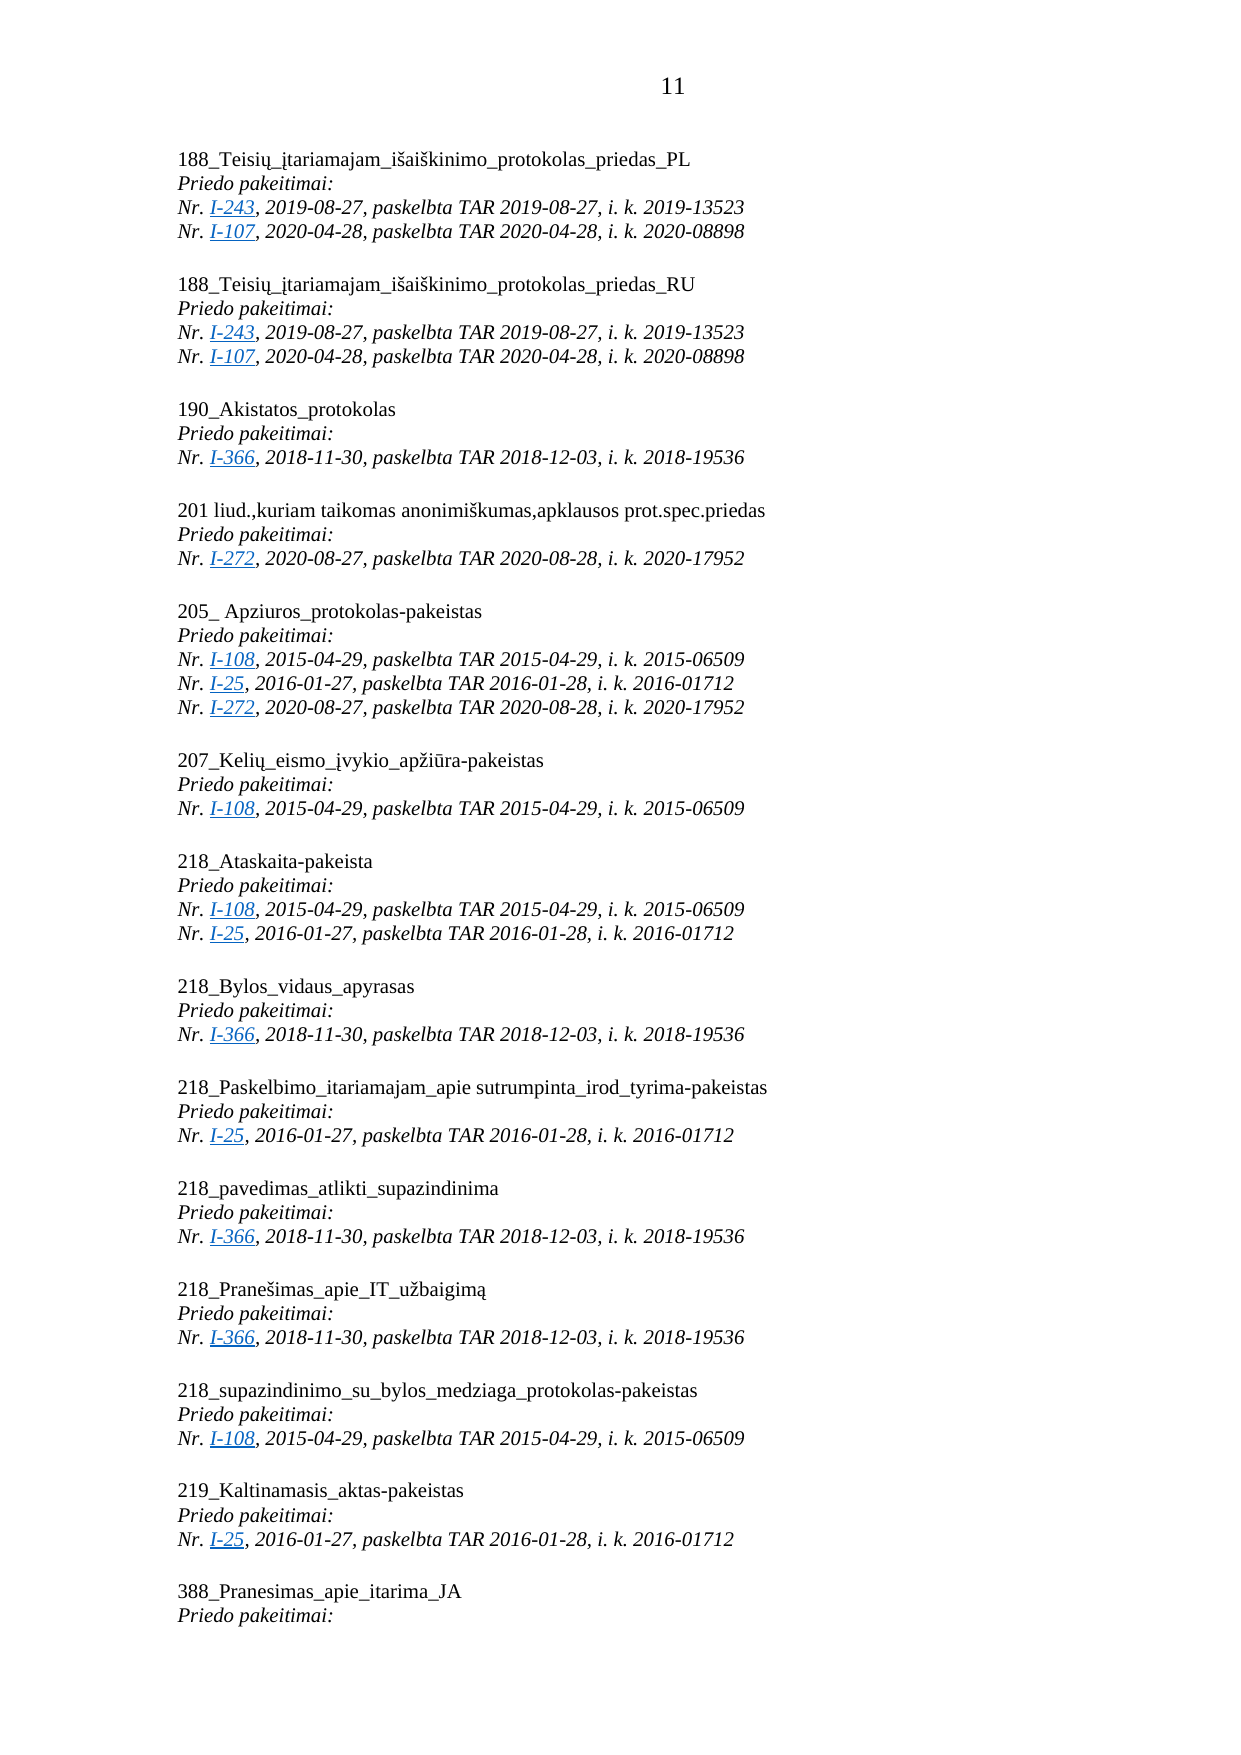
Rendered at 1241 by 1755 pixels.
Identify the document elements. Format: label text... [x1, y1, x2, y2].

text Priedo pakeitimai: [177, 1603, 1169, 1627]
text 190_Akistatos_protokolas [177, 397, 1169, 421]
text 219_Kaltinamasis_aktas-pakeistas [177, 1478, 1169, 1502]
text 207_Kelių_eismo_įvykio_apžiūra-pakeistas [177, 748, 1169, 772]
text Priedo pakeitimai: [177, 623, 1169, 647]
text Nr. I-25, 2016-01-27, paskelbta TAR 2016-01-28, i. k. 2016-01712 [177, 671, 1169, 695]
text Priedo pakeitimai: [177, 171, 1169, 195]
text 218_supazindinimo_su_bylos_medziaga_protokolas-pakeistas [177, 1377, 1169, 1402]
text Priedo pakeitimai: [177, 1402, 1169, 1426]
text Nr. I-108, 2015-04-29, paskelbta TAR 2015-04-29, i. k. 2015-06509 [177, 647, 1169, 671]
text Nr. I-108, 2015-04-29, paskelbta TAR 2015-04-29, i. k. 2015-06509 [177, 796, 1169, 820]
text 205_ Apziuros_protokolas-pakeistas [177, 599, 1169, 623]
text Priedo pakeitimai: [177, 421, 1169, 445]
text 188_Teisių_įtariamajam_išaiškinimo_protokolas_priedas_PL [177, 147, 1169, 171]
text Nr. I-366, 2018-11-30, paskelbta TAR 2018-12-03, i. k. 2018-19536 [177, 1224, 1169, 1248]
text 388_Pranesimas_apie_itarima_JA [177, 1579, 1169, 1603]
text Nr. I-366, 2018-11-30, paskelbta TAR 2018-12-03, i. k. 2018-19536 [177, 445, 1169, 469]
text 188_Teisių_įtariamajam_išaiškinimo_protokolas_priedas_RU [177, 272, 1169, 296]
text 218_Ataskaita-pakeista [177, 849, 1169, 873]
text Nr. I-272, 2020-08-27, paskelbta TAR 2020-08-28, i. k. 2020-17952 [177, 546, 1169, 570]
text Priedo pakeitimai: [177, 1301, 1169, 1325]
text Nr. I-25, 2016-01-27, paskelbta TAR 2016-01-28, i. k. 2016-01712 [177, 1123, 1169, 1147]
text Priedo pakeitimai: [177, 1502, 1169, 1527]
text Priedo pakeitimai: [177, 1200, 1169, 1224]
text Priedo pakeitimai: [177, 296, 1169, 320]
text Nr. I-366, 2018-11-30, paskelbta TAR 2018-12-03, i. k. 2018-19536 [177, 1022, 1169, 1046]
text 218_Pranešimas_apie_IT_užbaigimą [177, 1277, 1169, 1301]
text Nr. I-272, 2020-08-27, paskelbta TAR 2020-08-28, i. k. 2020-17952 [177, 695, 1169, 719]
text Nr. I-243, 2019-08-27, paskelbta TAR 2019-08-27, i. k. 2019-13523 [177, 320, 1169, 344]
text Nr. I-108, 2015-04-29, paskelbta TAR 2015-04-29, i. k. 2015-06509 [177, 897, 1169, 921]
text 218_Bylos_vidaus_apyrasas [177, 974, 1169, 998]
text Priedo pakeitimai: [177, 1099, 1169, 1123]
text Nr. I-243, 2019-08-27, paskelbta TAR 2019-08-27, i. k. 2019-13523 [177, 195, 1169, 219]
text Priedo pakeitimai: [177, 522, 1169, 546]
text Nr. I-25, 2016-01-27, paskelbta TAR 2016-01-28, i. k. 2016-01712 [177, 921, 1169, 945]
text Nr. I-107, 2020-04-28, paskelbta TAR 2020-04-28, i. k. 2020-08898 [177, 344, 1169, 368]
text Nr. I-25, 2016-01-27, paskelbta TAR 2016-01-28, i. k. 2016-01712 [177, 1527, 1169, 1551]
text Priedo pakeitimai: [177, 873, 1169, 897]
text Nr. I-107, 2020-04-28, paskelbta TAR 2020-04-28, i. k. 2020-08898 [177, 219, 1169, 243]
text Priedo pakeitimai: [177, 772, 1169, 796]
text Nr. I-108, 2015-04-29, paskelbta TAR 2015-04-29, i. k. 2015-06509 [177, 1426, 1169, 1450]
text 218_pavedimas_atlikti_supazindinima [177, 1176, 1169, 1200]
text 218_Paskelbimo_itariamajam_apie sutrumpinta_irod_tyrima-pakeistas [177, 1075, 1169, 1099]
text Nr. I-366, 2018-11-30, paskelbta TAR 2018-12-03, i. k. 2018-19536 [177, 1325, 1169, 1349]
text Priedo pakeitimai: [177, 998, 1169, 1022]
text 201 liud.,kuriam taikomas anonimiškumas,apklausos prot.spec.priedas [177, 498, 1169, 522]
